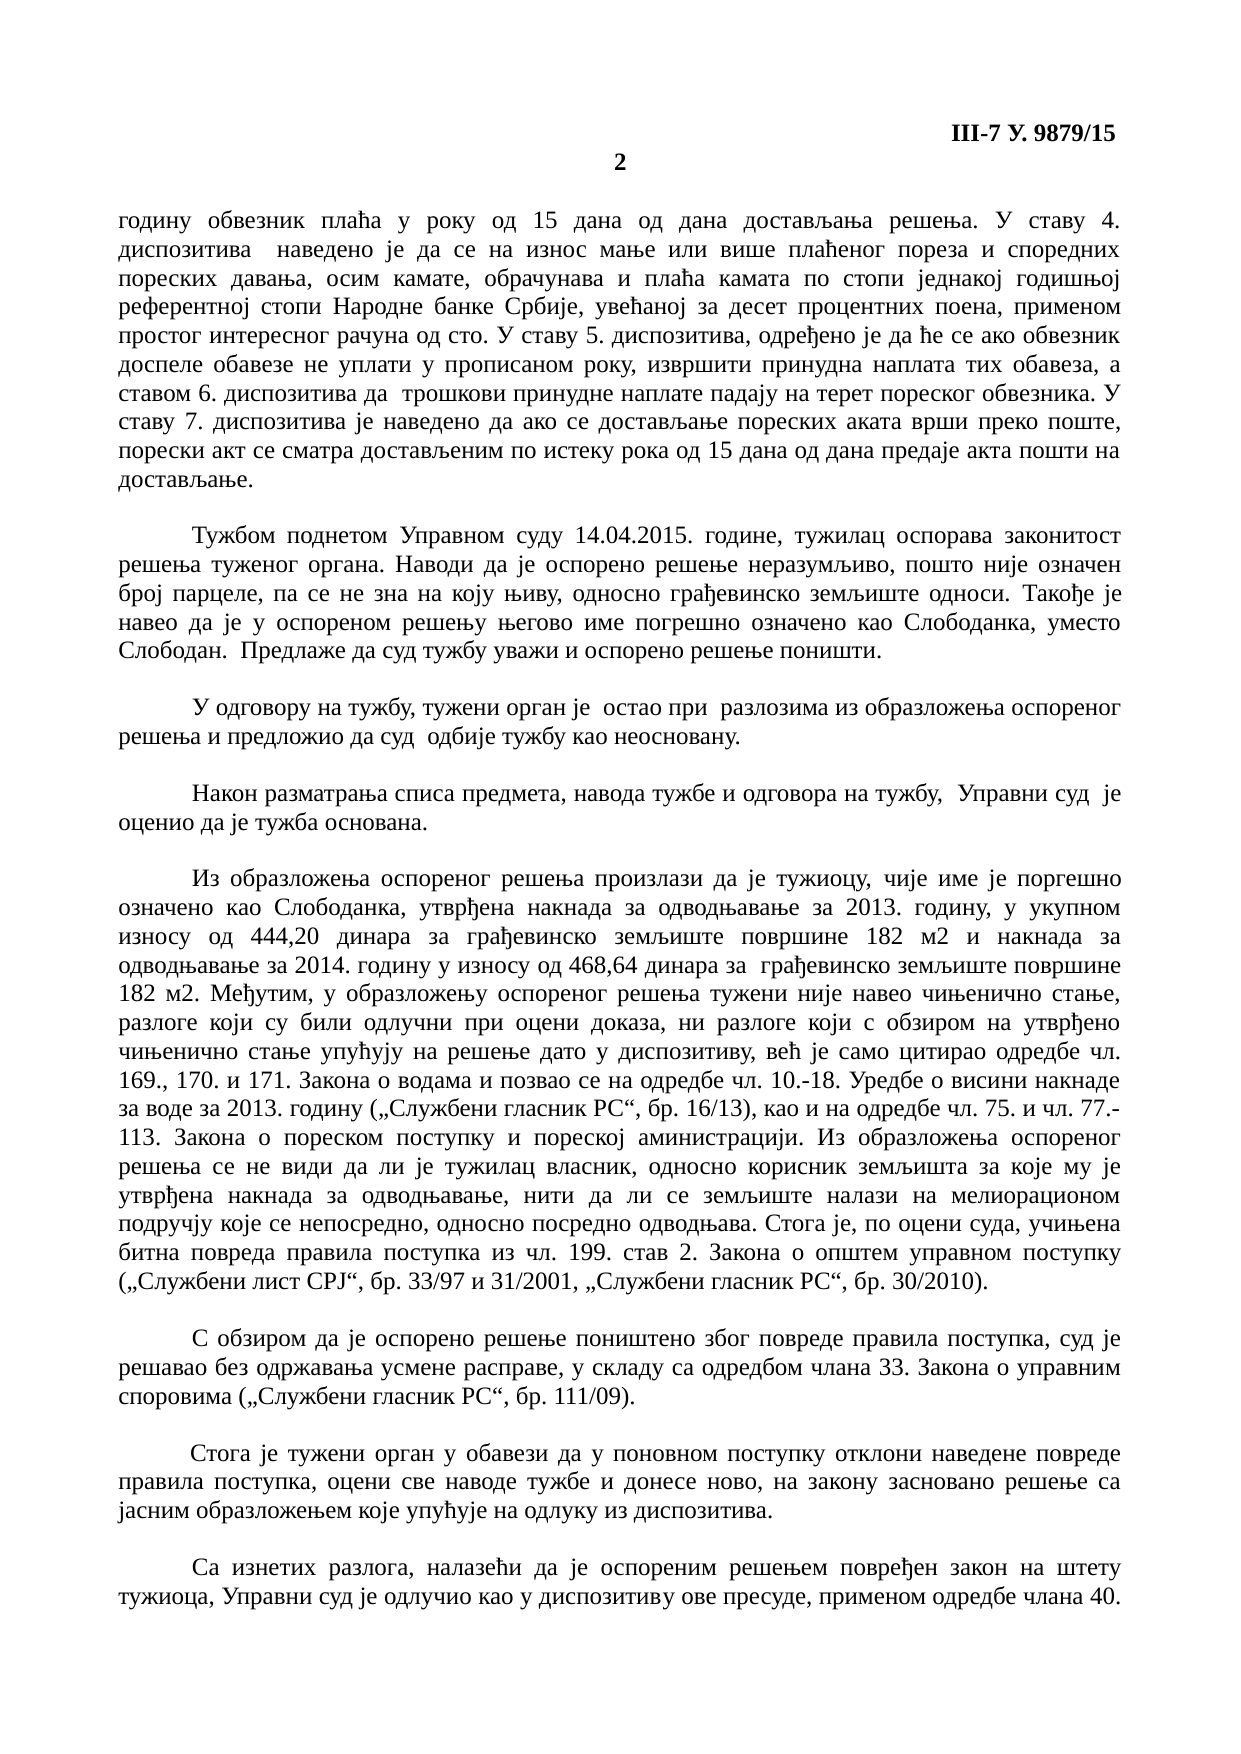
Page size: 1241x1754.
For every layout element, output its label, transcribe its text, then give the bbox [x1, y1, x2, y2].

text Након разматрања списа предмета, навода тужбе и одговора на тужбу, Управни суд је оценио да је тужба основана. [118, 778, 1122, 835]
text Тужбом поднетом Управном суду 14.04.2015. године, тужилац оспорава законитост решења туженог органа. Наводи да је оспорено решење неразумљиво, пошто није означен број парцеле, па се не зна на коју њиву, односно грађевинско земљиште односи. Такође је навео да је у оспореном решењу његово име погрешно означено као Слободанка, умeсто Слободан. Предлаже да суд тужбу уважи и оспорено решење поништи. [118, 521, 1122, 664]
text С обзиром да је оспорено решење поништено због повреде правила поступка, суд је решавао без одржавања усмене расправе, у складу са одредбом члана 33. Закона о управним споровима („Службени гласник РС“, бр. 111/09). [118, 1323, 1122, 1410]
text Са изнетих разлога, налазећи да је оспореним решењем повређен закон на штету тужиоца, Управни суд је одлучио као у диспозитиву ове пресуде, применом одредбе члана 40. [118, 1552, 1122, 1609]
text Стога је тужени орган у обавези да у поновном поступку отклони наведене повреде правила поступка, оцени све наводе тужбе и донесе ново, на закону засновано решење са јасним образложењем које упућује на одлуку из диспозитива. [118, 1438, 1122, 1524]
text У одговору на тужбу, тужени орган је остао при разлозима из образложења оспореног решења и предложио да суд одбије тужбу као неосновану. [118, 692, 1122, 750]
text Из образложења оспореног решења произлази да је тужиоцу, чије име је поргешно означено као Слободанка, утврђена накнада за одводњавање за 2013. годину, у укупном износу од 444,20 динара за грађевинско земљиште површине 182 м2 и накнада за одводњавање за 2014. годину у износу од 468,64 динара за грађевинско земљиште површине 182 м2. Међутим, у образложењу оспореног решења тужени није навео чињенично стање, разлоге који су били одлучни при оцени доказа, ни разлоге који с обзиром на утврђено чињенично стање упућују на решење дато у диспозитиву, већ је само цитирао одредбе чл. 169., 170. и 171. Закона о водама и позвао се на одредбе чл. 10.-18. Уредбе о висини накнаде за воде за 2013. годину („Службени гласник РС“, бр. 16/13), као и на одредбе чл. 75. и чл. 77.-113. Закона о пореском поступку и пореској аминистрацији. Из образложења оспореног решења се не види да ли је тужилац власник, односно корисник земљишта за које му је утврђена накнада за одводњавање, нити да ли се земљиште налази на мелиорационом подручју које се непосредно, односно посредно одводњава. Стога је, по оцени суда, учињена битна повреда правила поступка из чл. 199. став 2. Закона о општем управном поступку („Службени лист СРЈ“, бр. 33/97 и 31/2001, „Службени гласник РС“, бр. 30/2010). [118, 863, 1122, 1295]
text годину обвезник плаћа у року од 15 дана од дана достављања решења. У ставу 4. диспозитива наведено је да се на износ мање или више плаћеног пореза и споредних пореских давања, осим камате, обрачунава и плаћа камата по стопи једнакој годишњој референтној стопи Народне банке Србије, увећаној за десет процентних поена, применом простог интересног рачуна од сто. У ставу 5. диспозитива, одређено је да ће се ако обвезник доспеле обавезе не уплати у прописаном року, извршити принудна наплата тих обавеза, а ставом 6. диспозитива да трошкови принудне наплате падају на терет пореског обвезника. У ставу 7. диспозитива је наведено да ако се достављање пореских аката врши преко поште, порески акт се сматра достављеним по истеку рока од 15 дана од дана предаје акта пошти на достављање. [118, 205, 1122, 493]
